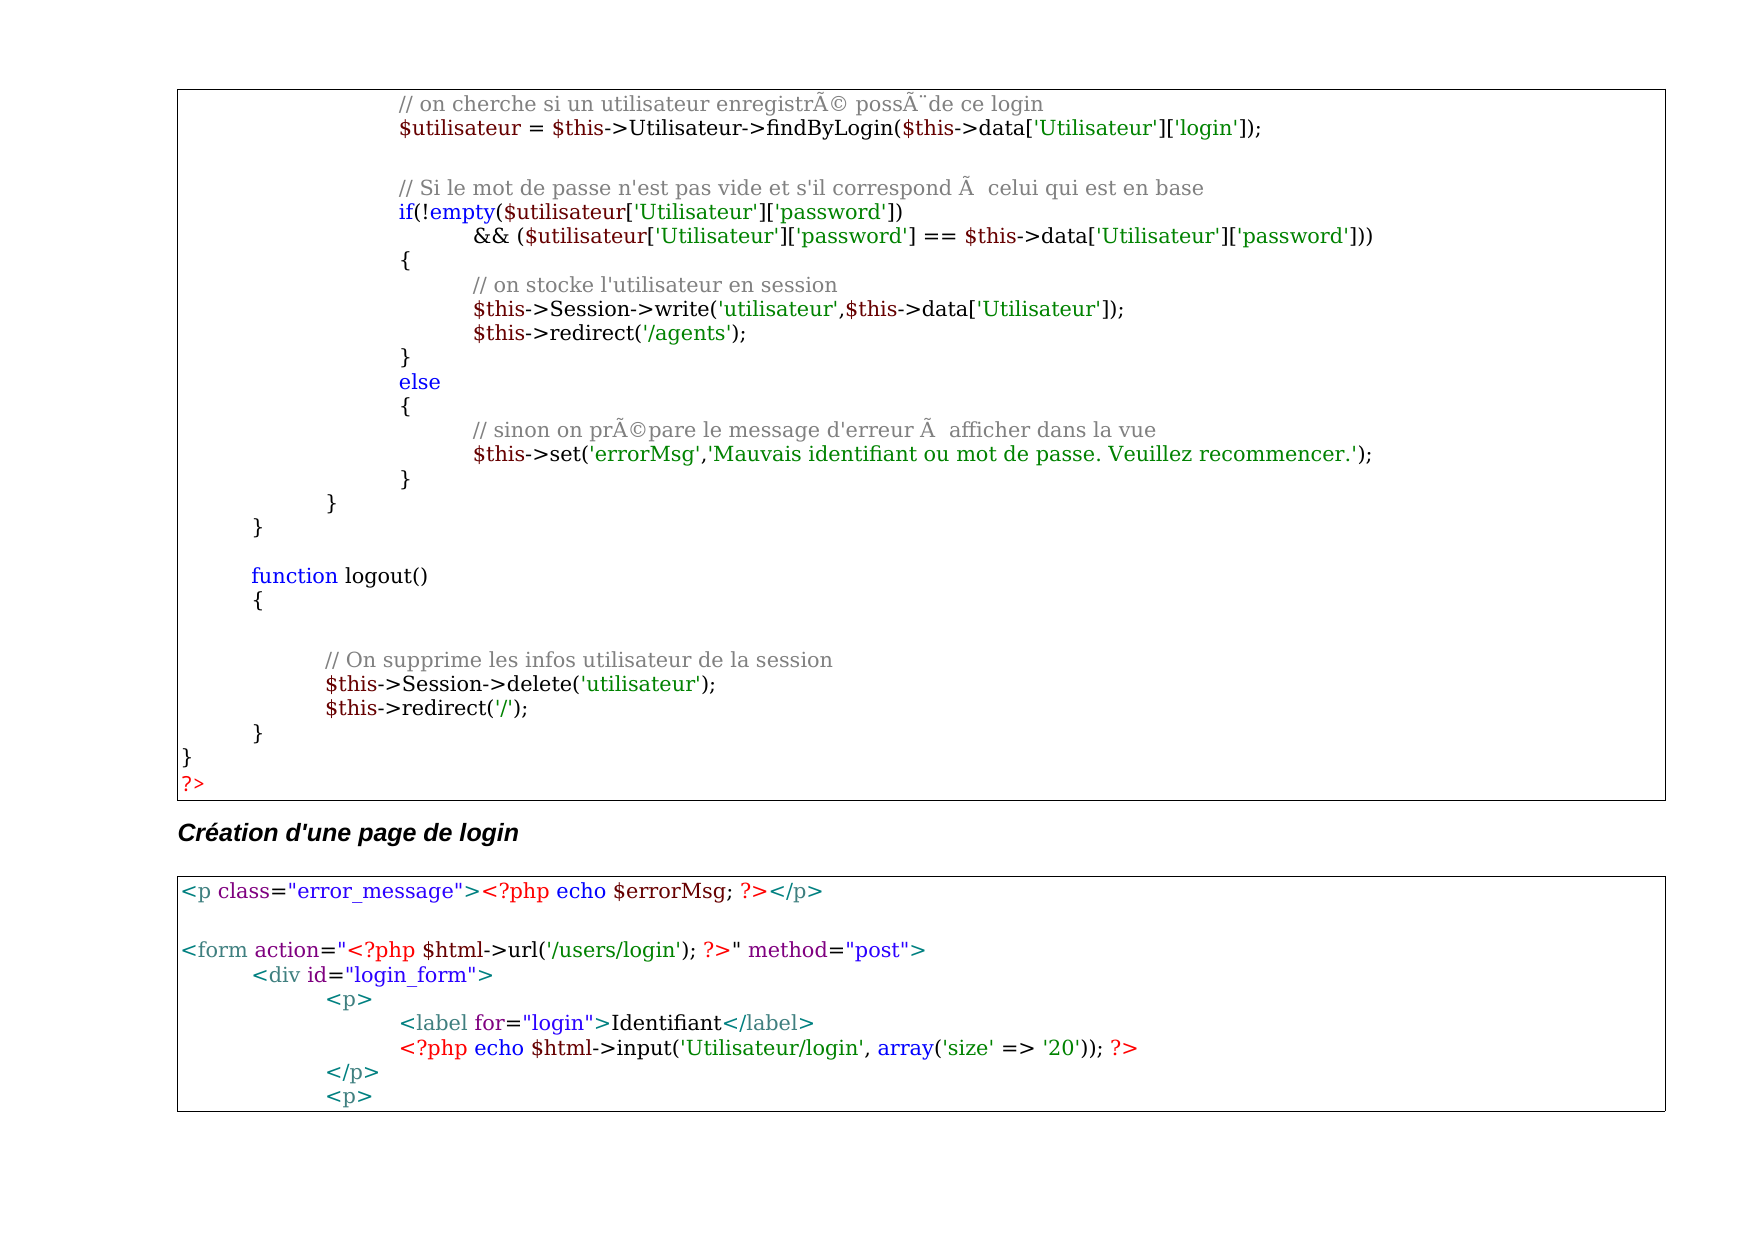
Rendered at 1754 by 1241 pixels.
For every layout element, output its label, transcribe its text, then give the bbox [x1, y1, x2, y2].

text // on cherche si un utilisateur enregistrÃ© possÃ¨de ce login $utilisateur = $this->Utilisateur->findByLogin($this->data['Utilisateur']['login']); [178, 90, 1665, 140]
text <p class="error_message"><?php echo $errorMsg; ?></p> [178, 877, 1665, 903]
text <form action="<?php $html->url('/users/login'); ?>" method="post"> <div id="login_form"> <p> <label for="login">Identifiant</label> <?php echo $html->input('Utilisateur/login', array('size' => '20')); ?> </p> <p> [178, 935, 1665, 1111]
text // Si le mot de passe n'est pas vide et s'il correspond Ã celui qui est en base if(!empty($utilisateur['Utilisateur']['password']) && ($utilisateur['Utilisateur']['password'] == $this->data['Utilisateur']['password'])) { // on stocke l'utilisateur en session $this->Session->write('utilisateur',$this->data['Utilisateur']); $this->redirect('/agents'); } else { // sinon on prÃ©pare le message d'erreur Ã afficher dans la vue $this->set('errorMsg','Mauvais identifiant ou mot de passe. Veuillez recommencer.'); } } } function logout() { [178, 172, 1665, 612]
subtitle Création d'une page de login [177, 818, 1665, 846]
text // On supprime les infos utilisateur de la session $this->Session->delete('utilisateur'); $this->redirect('/'); } } ?> [178, 645, 1665, 800]
